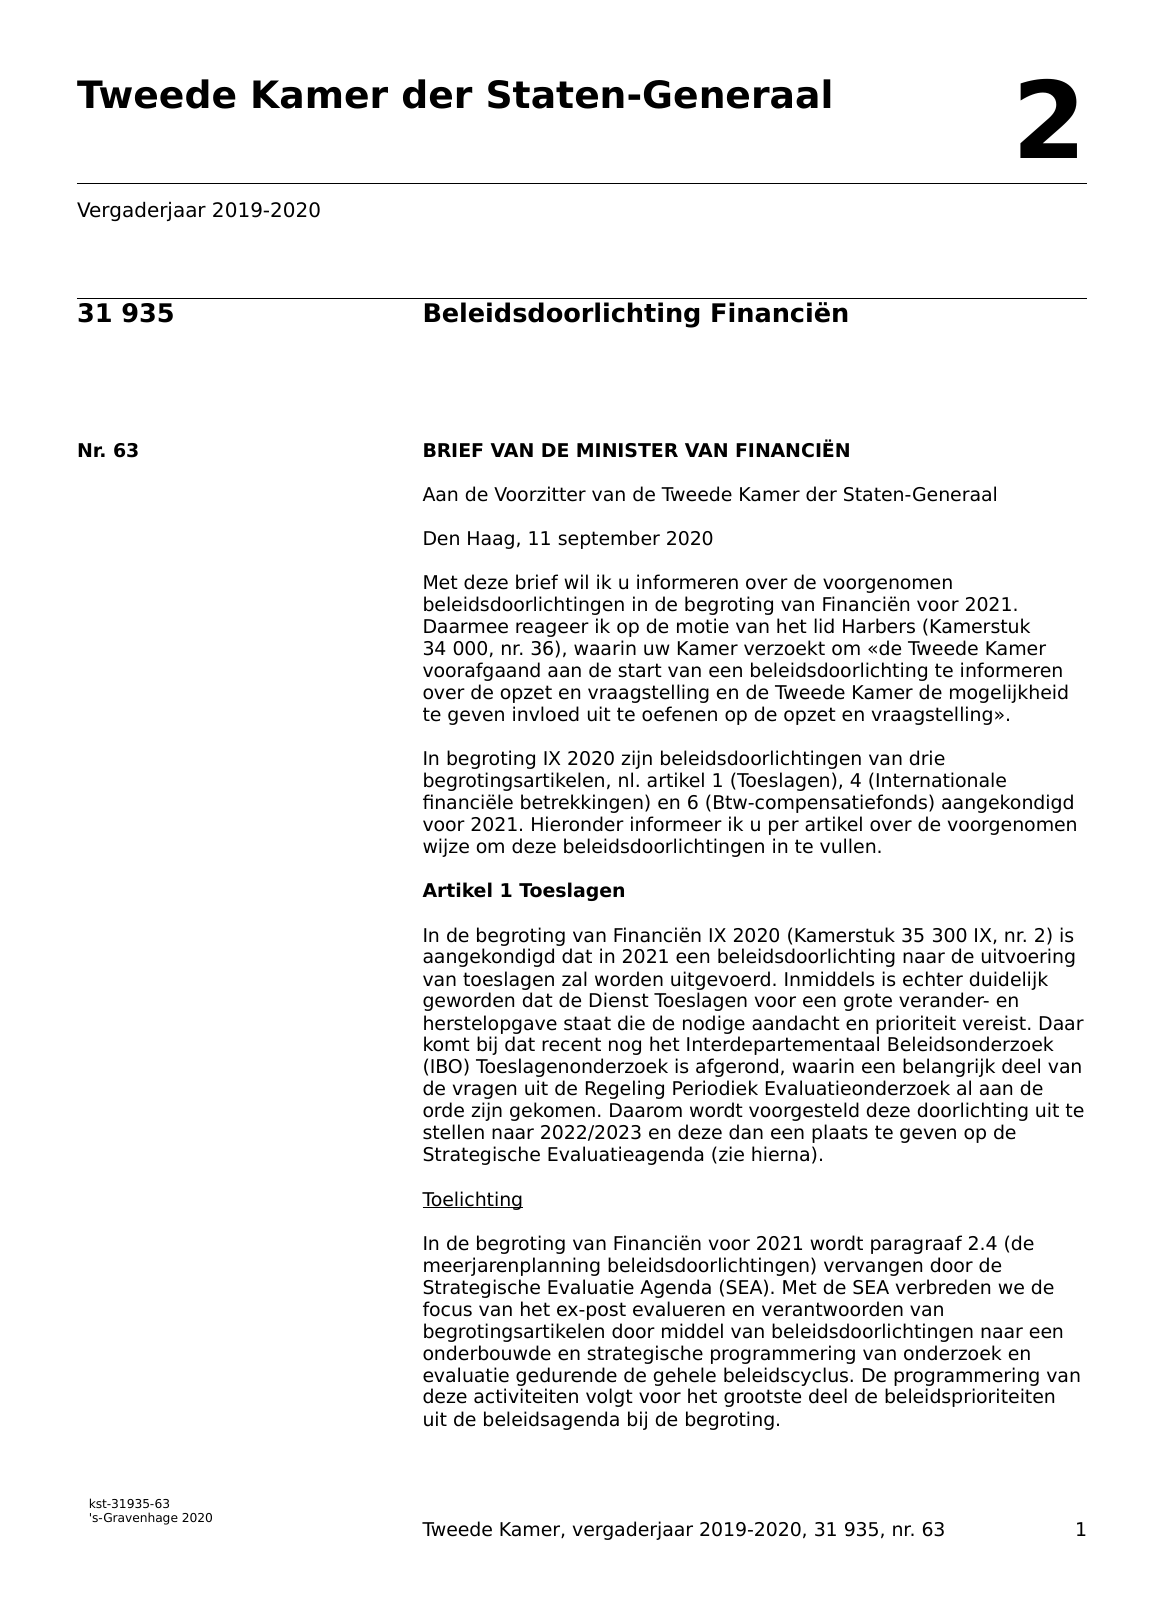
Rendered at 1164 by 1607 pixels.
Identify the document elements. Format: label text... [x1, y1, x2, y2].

text Met deze brief wil ik u informeren over de voorgenomen beleidsdoorlichtingen in de begroting van Financiën voor 2021. Daarmee reageer ik op de motie van het lid Harbers (Kamerstuk 34 000, nr. 36), waarin uw Kamer verzoekt om «de Tweede Kamer voorafgaand aan de start van een beleidsdoorlichting te informeren over de opzet en vraagstelling en de Tweede Kamer de mogelijkheid te geven invloed uit te oefenen op de opzet en vraagstelling». [422, 572, 1087, 726]
text In de begroting van Financiën voor 2021 wordt paragraaf 2.4 (de meerjarenplanning beleidsdoorlichtingen) vervangen door de Strategische Evaluatie Agenda (SEA). Met de SEA verbreden we de focus van het ex-post evalueren en verantwoorden van begrotingsartikelen door middel van beleidsdoorlichtingen naar een onderbouwde en strategische programmering van onderzoek en evaluatie gedurende de gehele beleidscyclus. De programmering van deze activiteiten volgt voor het grootste deel de beleidsprioriteiten uit de beleidsagenda bij de begroting. [422, 1233, 1087, 1430]
subtitle Nr. 63 BRIEF VAN DE MINISTER VAN FINANCIËN [77, 440, 1087, 462]
text In de begroting van Financiën IX 2020 (Kamerstuk 35 300 IX, nr. 2) is aangekondigd dat in 2021 een beleidsdoorlichting naar de uitvoering van toeslagen zal worden uitgevoerd. Inmiddels is echter duidelijk geworden dat de Dienst Toeslagen voor een grote verander- en herstelopgave staat die de nodige aandacht en prioriteit vereist. Daar komt bij dat recent nog het Interdepartementaal Beleidsonderzoek (IBO) Toeslagenonderzoek is afgerond, waarin een belangrijk deel van de vragen uit de Regeling Periodiek Evaluatieonderzoek al aan de orde zijn gekomen. Daarom wordt voorgesteld deze doorlichting uit te stellen naar 2022/2023 en deze dan een plaats te geven op de Strategische Evaluatieagenda (zie hierna). [422, 924, 1087, 1166]
subtitle Toelichting [422, 1188, 1087, 1210]
subtitle 31 935 Beleidsdoorlichting Financiën [77, 299, 1087, 329]
text In begroting IX 2020 zijn beleidsdoorlichtingen van drie begrotingsartikelen, nl. artikel 1 (Toeslagen), 4 (Internationale financiële betrekkingen) en 6 (Btw-compensatiefonds) aangekondigd voor 2021. Hieronder informeer ik u per artikel over de voorgenomen wijze om deze beleidsdoorlichtingen in te vullen. [422, 748, 1087, 858]
text kst-31935-63 [88, 1497, 323, 1511]
text 's-Gravenhage 2020 [88, 1511, 323, 1525]
table_header Tweede Kamer der Staten-Generaal [77, 59, 886, 183]
subtitle Artikel 1 Toeslagen [422, 880, 1087, 902]
text Den Haag, 11 september 2020 [422, 528, 1087, 550]
table_cell Vergaderjaar 2019-2020 [77, 184, 1087, 298]
table_header 2 [886, 59, 1087, 183]
text Aan de Voorzitter van de Tweede Kamer der Staten-Generaal [422, 484, 1087, 506]
